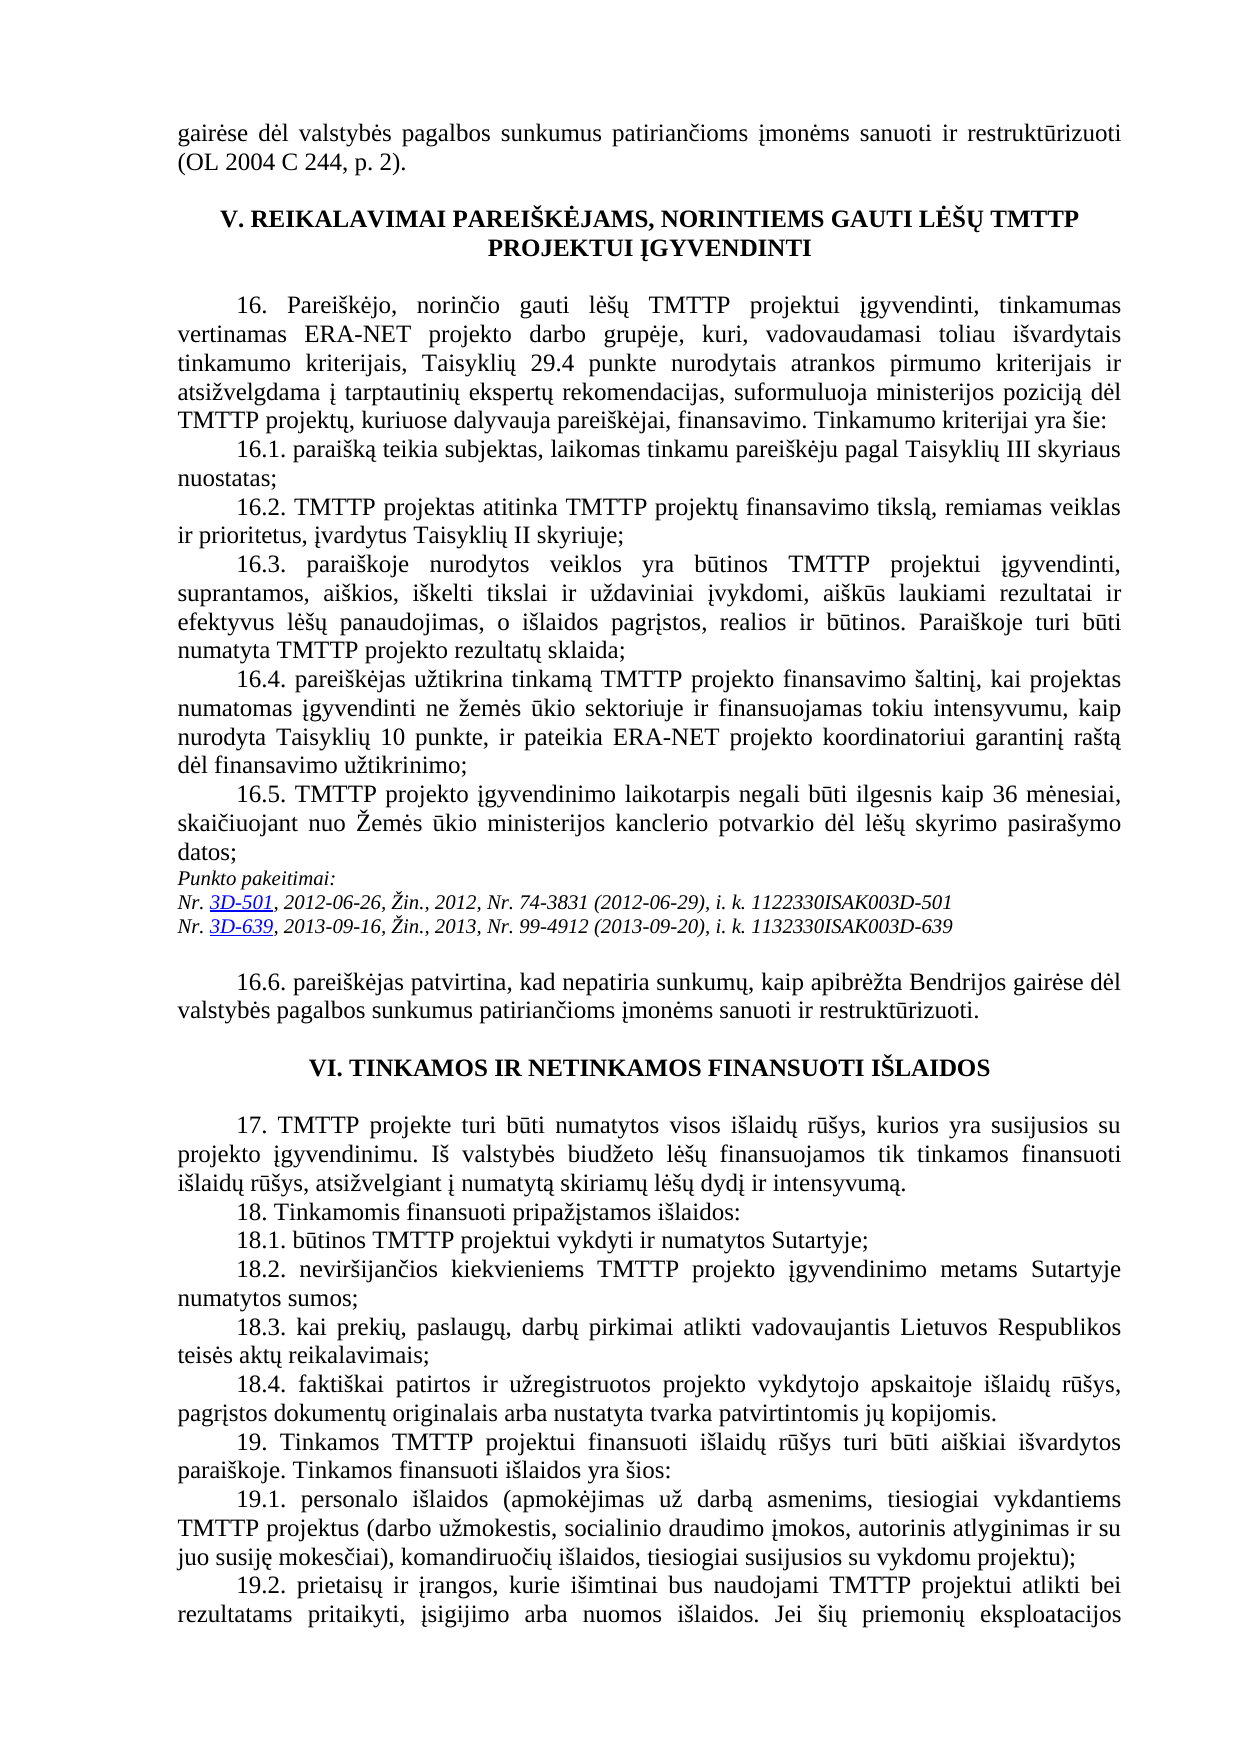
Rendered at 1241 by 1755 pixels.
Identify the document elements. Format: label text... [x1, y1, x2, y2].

text 18.1. būtinos TMTTP projektui vykdyti ir numatytos Sutartyje; [177, 1225, 1122, 1254]
text 18.4. faktiškai patirtos ir užregistruotos projekto vykdytojo apskaitoje išlaidų rūšys, pagrįstos dokumentų originalais arba nustatyta tvarka patvirtintomis jų kopijomis. [177, 1369, 1122, 1427]
text 19. Tinkamos TMTTP projektui finansuoti išlaidų rūšys turi būti aiškiai išvardytos paraiškoje. Tinkamos finansuoti išlaidos yra šios: [177, 1427, 1122, 1484]
text 16. Pareiškėjo, norinčio gauti lėšų TMTTP projektui įgyvendinti, tinkamumas vertinamas ERA-NET projekto darbo grupėje, kuri, vadovaudamasi toliau išvardytais tinkamumo kriterijais, Taisyklių 29.4 punkte nurodytais atrankos pirmumo kriterijais ir atsižvelgdama į tarptautinių ekspertų rekomendacijas, suformuluoja ministerijos poziciją dėl TMTTP projektų, kuriuose dalyvauja pareiškėjai, finansavimo. Tinkamumo kriterijai yra šie: [177, 291, 1122, 434]
text 16.1. paraišką teikia subjektas, laikomas tinkamu pareiškėju pagal Taisyklių III skyriaus nuostatas; [177, 434, 1122, 492]
text 19.1. personalo išlaidos (apmokėjimas už darbą asmenims, tiesiogiai vykdantiems TMTTP projektus (darbo užmokestis, socialinio draudimo įmokos, autorinis atlyginimas ir su juo susiję mokesčiai), komandiruočių išlaidos, tiesiogiai susijusios su vykdomu projektu); [177, 1484, 1122, 1570]
text Punkto pakeitimai: [177, 866, 1122, 890]
text 16.5. TMTTP projekto įgyvendinimo laikotarpis negali būti ilgesnis kaip 36 mėnesiai, skaičiuojant nuo Žemės ūkio ministerijos kanclerio potvarkio dėl lėšų skyrimo pasirašymo datos; [177, 779, 1122, 866]
text 16.4. pareiškėjas užtikrina tinkamą TMTTP projekto finansavimo šaltinį, kai projektas numatomas įgyvendinti ne žemės ūkio sektoriuje ir finansuojamas tokiu intensyvumu, kaip nurodyta Taisyklių 10 punkte, ir pateikia ERA-NET projekto koordinatoriui garantinį raštą dėl finansavimo užtikrinimo; [177, 664, 1122, 779]
text Nr. 3D-501, 2012-06-26, Žin., 2012, Nr. 74-3831 (2012-06-29), i. k. 1122330ISAK003D-501 [177, 890, 1122, 914]
text 16.6. pareiškėjas patvirtina, kad nepatiria sunkumų, kaip apibrėžta Bendrijos gairėse dėl valstybės pagalbos sunkumus patiriančioms įmonėms sanuoti ir restruktūrizuoti. [177, 967, 1122, 1024]
text 19.2. prietaisų ir įrangos, kurie išimtinai bus naudojami TMTTP projektui atlikti bei rezultatams pritaikyti, įsigijimo arba nuomos išlaidos. Jei šių priemonių eksploatacijos [177, 1570, 1122, 1628]
text Nr. 3D-639, 2013-09-16, Žin., 2013, Nr. 99-4912 (2013-09-20), i. k. 1132330ISAK003D-639 [177, 914, 1122, 938]
text 18.2. neviršijančios kiekvieniems TMTTP projekto įgyvendinimo metams Sutartyje numatytos sumos; [177, 1254, 1122, 1312]
text 17. TMTTP projekte turi būti numatytos visos išlaidų rūšys, kurios yra susijusios su projekto įgyvendinimu. Iš valstybės biudžeto lėšų finansuojamos tik tinkamos finansuoti išlaidų rūšys, atsižvelgiant į numatytą skiriamų lėšų dydį ir intensyvumą. [177, 1110, 1122, 1197]
text VI. TINKAMOS IR NETINKAMOS FINANSUOTI IŠLAIDOS [177, 1053, 1122, 1082]
text 16.3. paraiškoje nurodytos veiklos yra būtinos TMTTP projektui įgyvendinti, suprantamos, aiškios, iškelti tikslai ir uždaviniai įvykdomi, aiškūs laukiami rezultatai ir efektyvus lėšų panaudojimas, o išlaidos pagrįstos, realios ir būtinos. Paraiškoje turi būti numatyta TMTTP projekto rezultatų sklaida; [177, 549, 1122, 664]
text gairėse dėl valstybės pagalbos sunkumus patiriančioms įmonėms sanuoti ir restruktūrizuoti (OL 2004 C 244, p. 2). [177, 118, 1122, 176]
text 18.3. kai prekių, paslaugų, darbų pirkimai atlikti vadovaujantis Lietuvos Respublikos teisės aktų reikalavimais; [177, 1312, 1122, 1369]
text 18. Tinkamomis finansuoti pripažįstamos išlaidos: [177, 1197, 1122, 1225]
text 16.2. TMTTP projektas atitinka TMTTP projektų finansavimo tikslą, remiamas veiklas ir prioritetus, įvardytus Taisyklių II skyriuje; [177, 492, 1122, 549]
text V. REIKALAVIMAI pareiškėjams, norintiems gauti LĖŠŲ TMTTP PROJEKTUI ĮGYVENDINTI [177, 204, 1122, 262]
